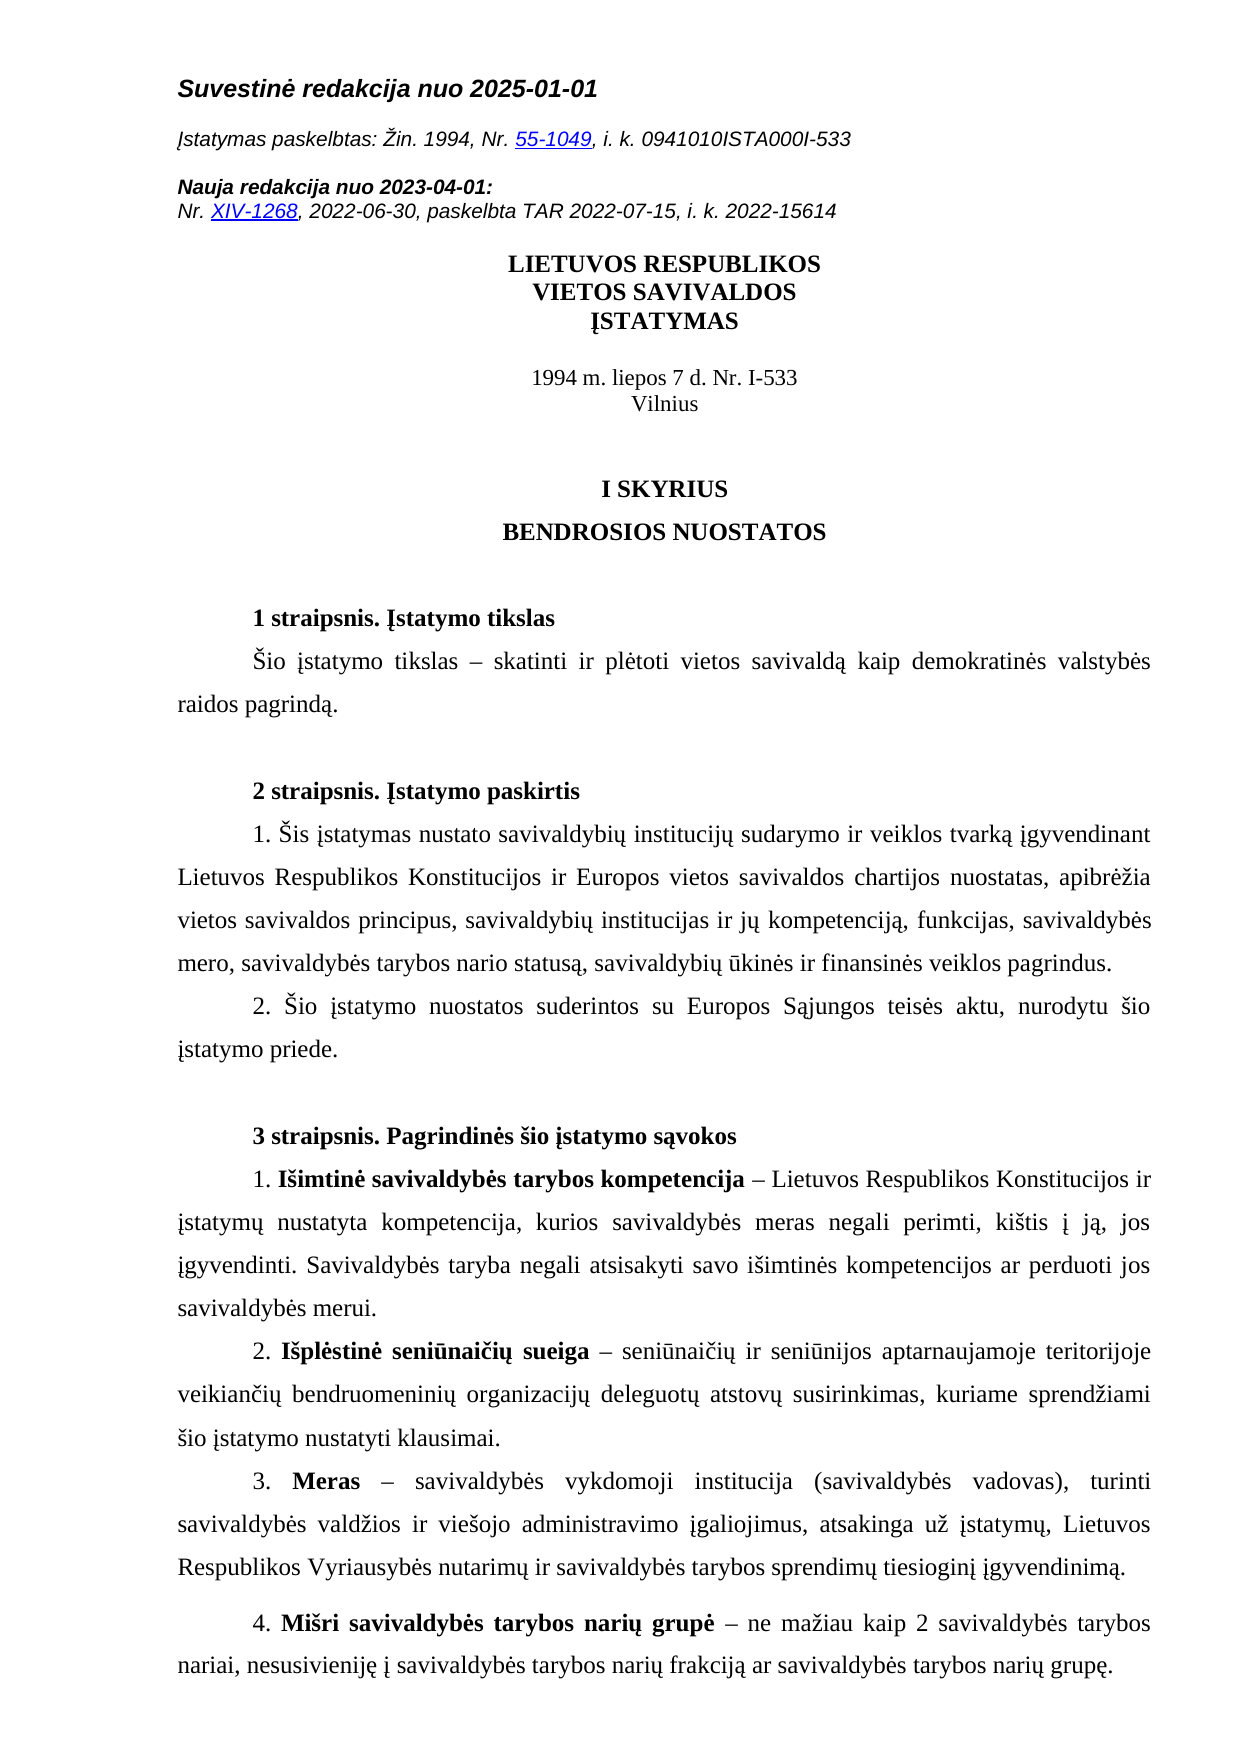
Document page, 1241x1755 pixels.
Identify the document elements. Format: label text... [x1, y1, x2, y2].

text Nr. XIV-1268, 2022-06-30, paskelbta TAR 2022-07-15, i. k. 2022-15614 [177, 198, 1152, 222]
text BENDROSIOS NUOSTATOS [177, 517, 1152, 546]
text 1. Išimtinė savivaldybės tarybos kompetencija – Lietuvos Respublikos Konstitucijos ir įstatymų nustatyta kompetencija, kurios savivaldybės meras negali perimti, kištis į ją, jos įgyvendinti. Savivaldybės taryba negali atsisakyti savo išimtinės kompetencijos ar perduoti jos savivaldybės merui. [177, 1164, 1152, 1322]
text 3. Meras – savivaldybės vykdomoji institucija (savivaldybės vadovas), turinti savivaldybės valdžios ir viešojo administravimo įgaliojimus, atsakinga už įstatymų, Lietuvos Respublikos Vyriausybės nutarimų ir savivaldybės tarybos sprendimų tiesioginį įgyvendinimą. [177, 1466, 1152, 1581]
text LIETUVOS RESPUBLIKOS [177, 249, 1152, 277]
text Nauja redakcija nuo 2023-04-01: [177, 174, 1152, 198]
text VIETOS SAVIVALDOS [177, 277, 1152, 306]
text I SKYRIUS [177, 474, 1152, 503]
text 1994 m. liepos 7 d. Nr. I-533 [177, 364, 1152, 390]
text 2. Išplėstinė seniūnaičių sueiga – seniūnaičių ir seniūnijos aptarnaujamoje teritorijoje veikiančių bendruomeninių organizacijų deleguotų atstovų susirinkimas, kuriame sprendžiami šio įstatymo nustatyti klausimai. [177, 1336, 1152, 1451]
text Šio įstatymo tikslas – skatinti ir plėtoti vietos savivaldą kaip demokratinės valstybės raidos pagrindą. [177, 646, 1152, 718]
text 2. Šio įstatymo nuostatos suderintos su Europos Sąjungos teisės aktu, nurodytu šio įstatymo priede. [177, 991, 1152, 1063]
text Suvestinė redakcija nuo 2025-01-01 [177, 74, 1152, 103]
text 1 straipsnis. Įstatymo tikslas [177, 603, 1152, 632]
text 2 straipsnis. Įstatymo paskirtis [177, 776, 1152, 804]
text Vilnius [177, 390, 1152, 416]
text 1. Šis įstatymas nustato savivaldybių institucijų sudarymo ir veiklos tvarką įgyvendinant Lietuvos Respublikos Konstitucijos ir Europos vietos savivaldos chartijos nuostatas, apibrėžia vietos savivaldos principus, savivaldybių institucijas ir jų kompetenciją, funkcijas, savivaldybės mero, savivaldybės tarybos nario statusą, savivaldybių ūkinės ir finansinės veiklos pagrindus. [177, 819, 1152, 977]
text 4. Mišri savivaldybės tarybos narių grupė – ne mažiau kaip 2 savivaldybės tarybos nariai, nesusivieniję į savivaldybės tarybos narių frakciją ar savivaldybės tarybos narių grupę. [177, 1595, 1152, 1678]
text ĮSTATYMAS [177, 306, 1152, 335]
text 3 straipsnis. Pagrindinės šio įstatymo sąvokos [177, 1121, 1152, 1149]
text Įstatymas paskelbtas: Žin. 1994, Nr. 55-1049, i. k. 0941010ISTA000I-533 [177, 127, 1152, 151]
